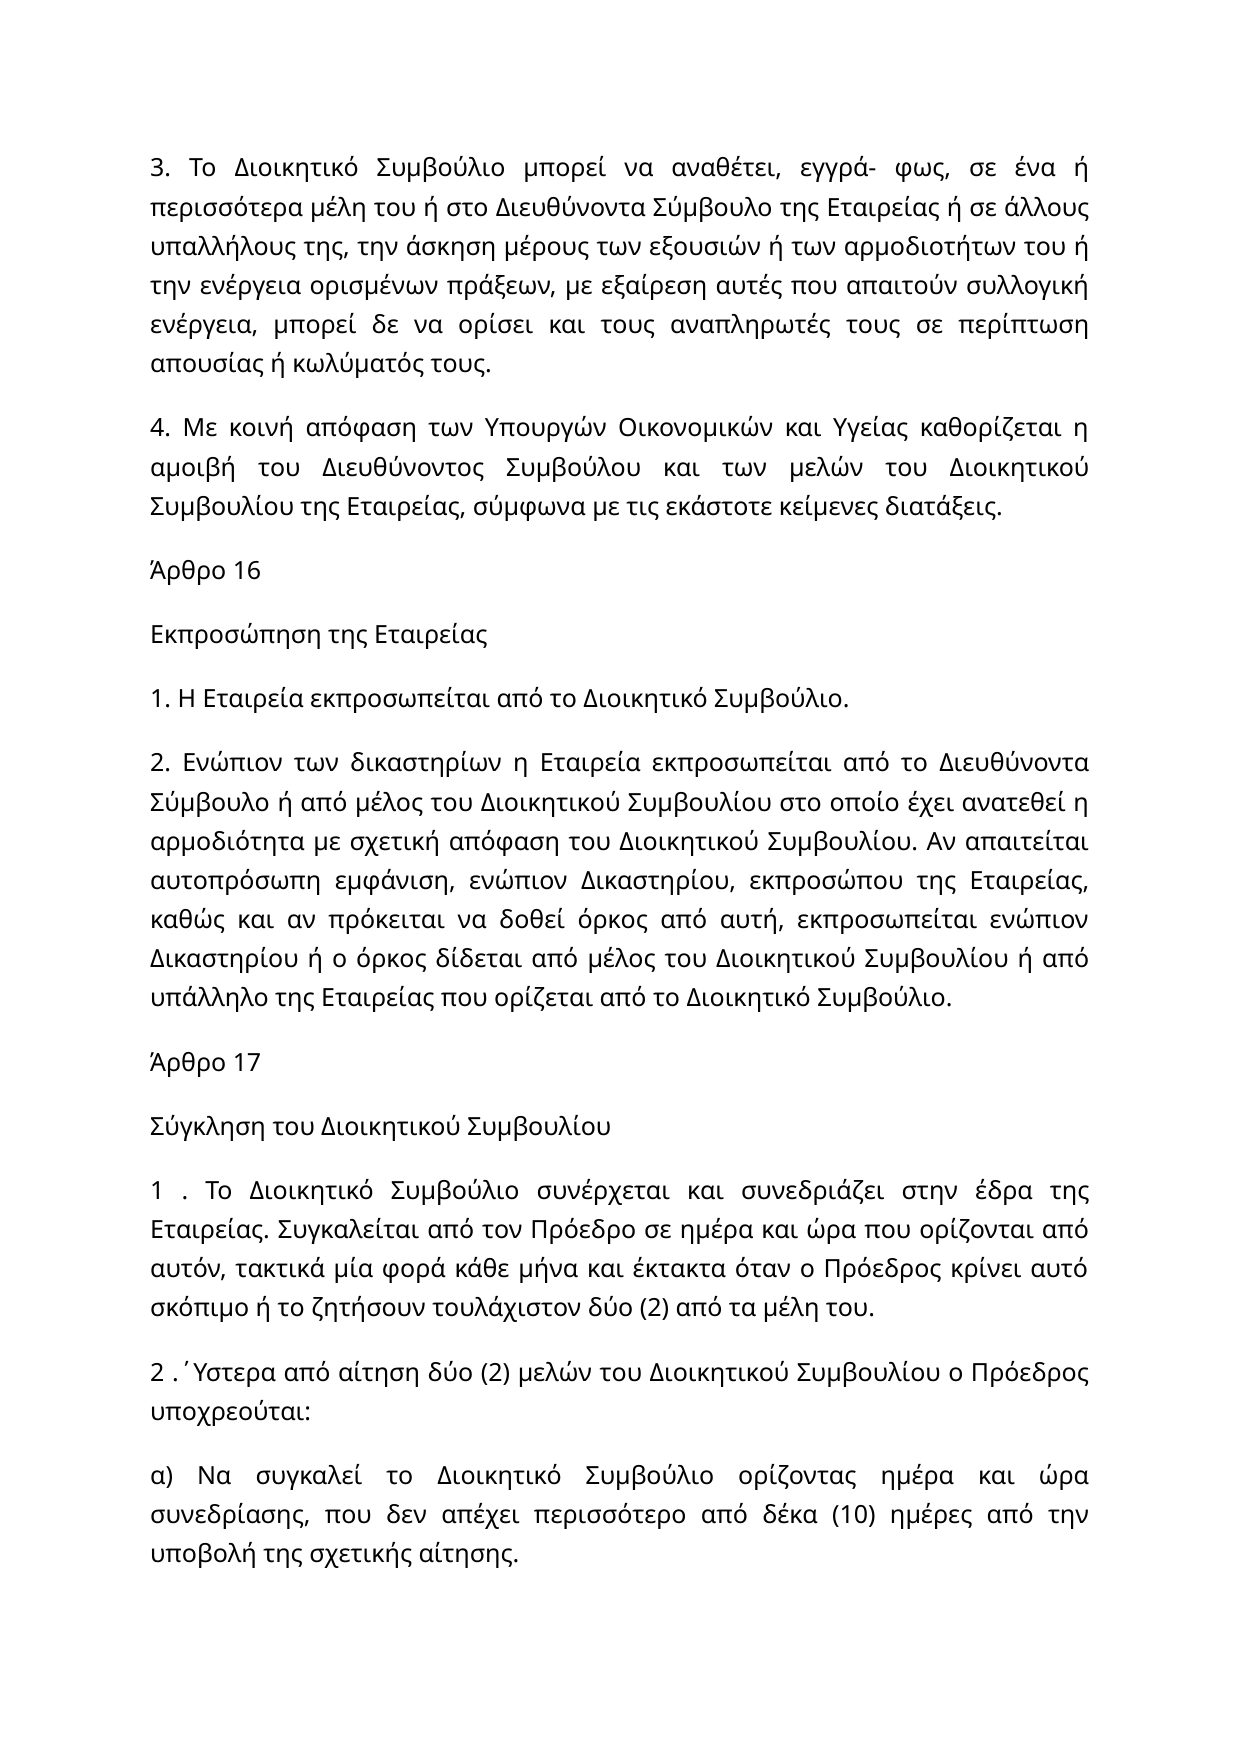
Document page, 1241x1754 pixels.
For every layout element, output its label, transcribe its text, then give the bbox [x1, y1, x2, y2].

text Εκπροσώπηση της Εταιρείας [150, 617, 1090, 651]
text 3. Το Διοικητικό Συμβούλιο μπορεί να αναθέτει, εγγρά- φως, σε ένα ή περισσότερα μέλη του ή στο Διευθύνοντα Σύμβουλο της Εταιρείας ή σε άλλους υπαλλήλους της, την άσκηση μέρους των εξουσιών ή των αρμοδιοτήτων του ή την ενέργεια ορισμένων πράξεων, με εξαίρεση αυτές που απαιτούν συλλογική ενέργεια, μπορεί δε να ορίσει και τους αναπληρωτές τους σε περίπτωση απουσίας ή κωλύματός τους. [150, 150, 1090, 380]
text 4. Με κοινή απόφαση των Υπουργών Οικονομικών και Υγείας καθορίζεται η αμοιβή του Διευθύνοντος Συμβούλου και των μελών του Διοικητικού Συμβουλίου της Εταιρείας, σύμφωνα με τις εκάστοτε κείμενες διατάξεις. [150, 410, 1090, 522]
text 1. Η Εταιρεία εκπροσωπείται από το Διοικητικό Συμβούλιο. [150, 681, 1090, 715]
text 2. Ενώπιον των δικαστηρίων η Εταιρεία εκπροσωπείται από το Διευθύνοντα Σύμβουλο ή από μέλος του Διοικητικού Συμβουλίου στο οποίο έχει ανατεθεί η αρμοδιότητα με σχετική απόφαση του Διοικητικού Συμβουλίου. Αν απαιτείται αυτοπρόσωπη εμφάνιση, ενώπιον Δικαστηρίου, εκπροσώπου της Εταιρείας, καθώς και αν πρόκειται να δοθεί όρκος από αυτή, εκπροσωπείται ενώπιον Δικαστηρίου ή ο όρκος δίδεται από μέλος του Διοικητικού Συμβουλίου ή από υπάλληλο της Εταιρείας που ορίζεται από το Διοικητικό Συμβούλιο. [150, 745, 1090, 1014]
text Σύγκληση του Διοικητικού Συμβουλίου [150, 1108, 1090, 1142]
text Άρθρο 16 [150, 552, 1090, 587]
text Άρθρο 17 [150, 1044, 1090, 1078]
text 2 .΄Υστερα από αίτηση δύο (2) μελών του Διοικητικού Συμβουλίου ο Πρόεδρος υποχρεούται: [150, 1354, 1090, 1427]
text 1 . Το Διοικητικό Συμβούλιο συνέρχεται και συνεδριάζει στην έδρα της Εταιρείας. Συγκαλείται από τον Πρόεδρο σε ημέρα και ώρα που ορίζονται από αυτόν, τακτικά μία φορά κάθε μήνα και έκτακτα όταν ο Πρόεδρος κρίνει αυτό σκόπιμο ή το ζητήσουν τουλάχιστον δύο (2) από τα μέλη του. [150, 1172, 1090, 1324]
text α) Να συγκαλεί το Διοικητικό Συμβούλιο ορίζοντας ημέρα και ώρα συνεδρίασης, που δεν απέχει περισσότερο από δέκα (10) ημέρες από την υποβολή της σχετικής αίτησης. [150, 1457, 1090, 1570]
